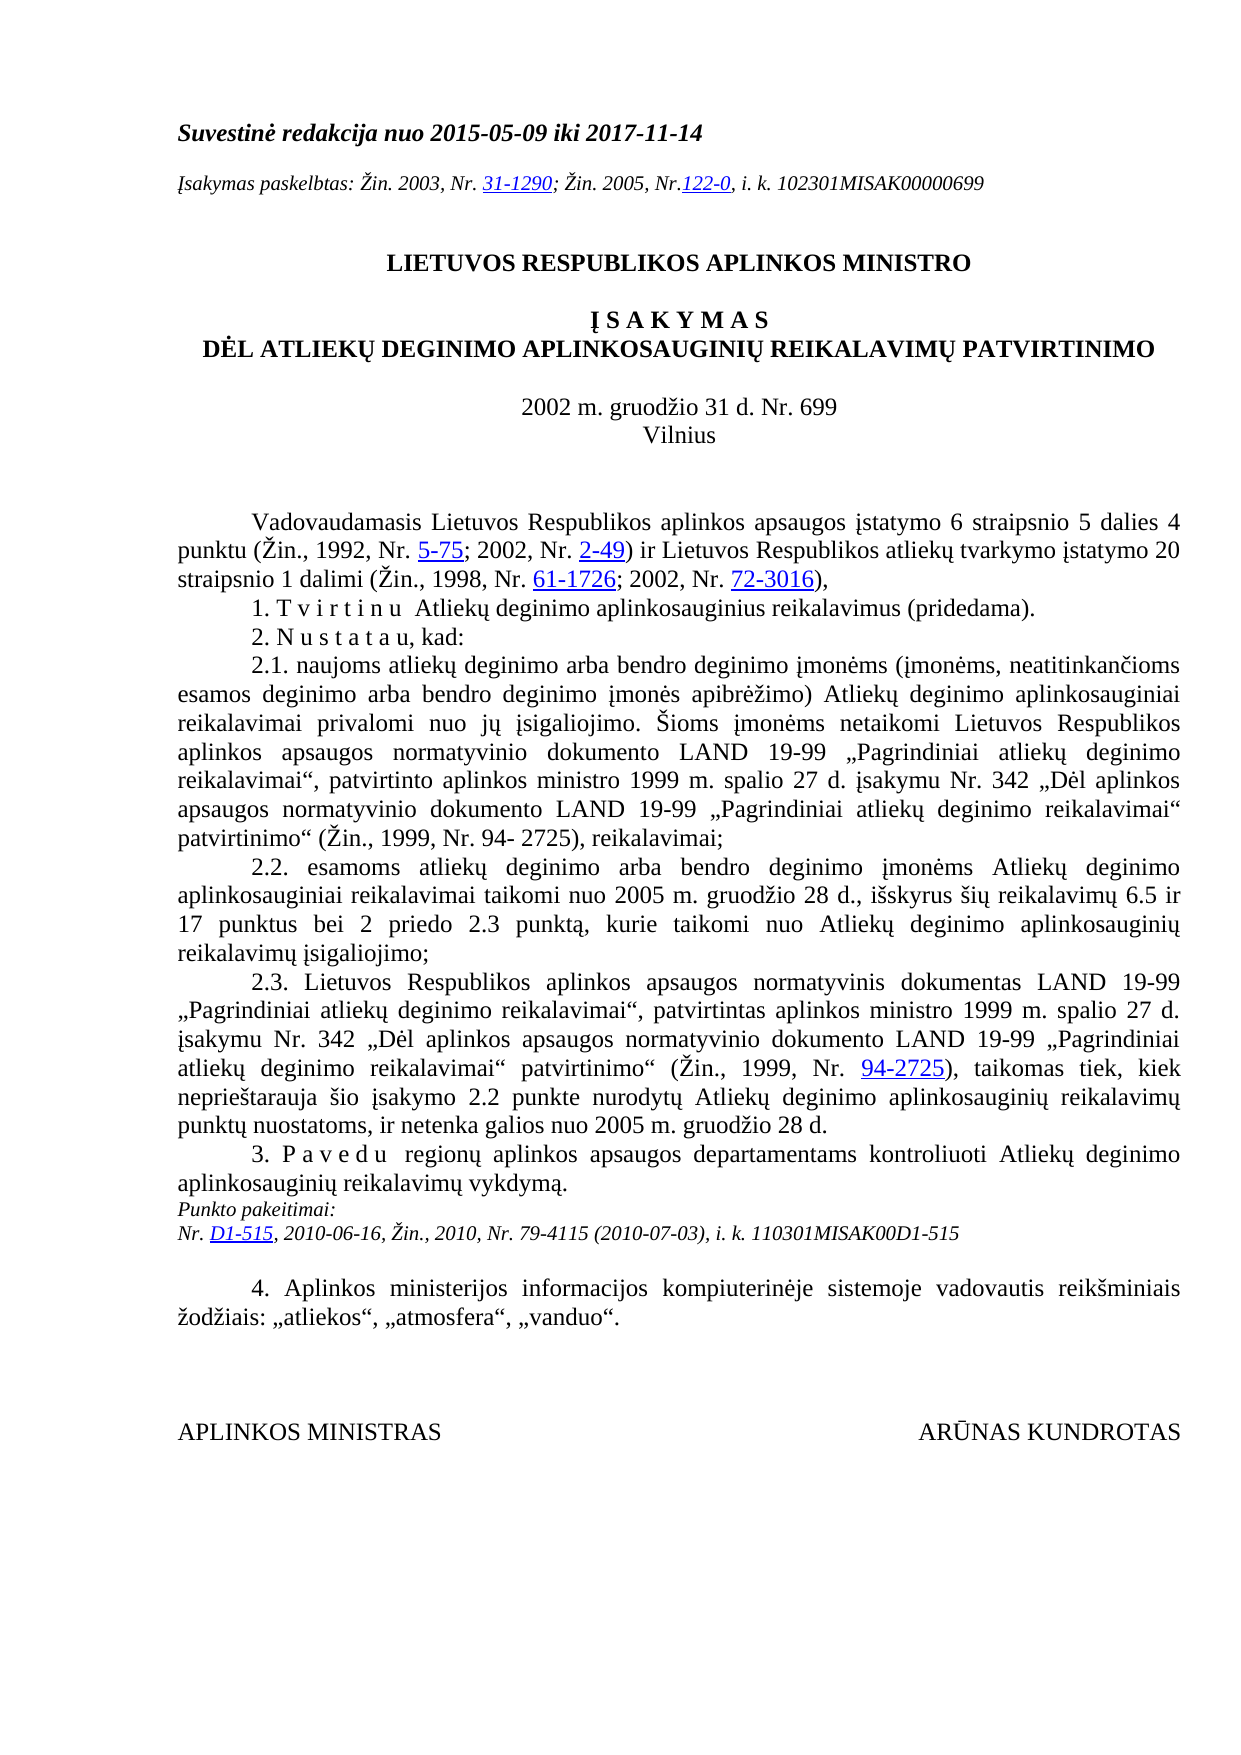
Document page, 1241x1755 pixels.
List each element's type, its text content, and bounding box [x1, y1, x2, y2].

text Įsakymas paskelbtas: Žin. 2003, Nr. 31-1290; Žin. 2005, Nr.122-0, i. k. 102301MISAK00000699 [177, 171, 1181, 195]
text Nr. D1-515, 2010-06-16, Žin., 2010, Nr. 79-4115 (2010-07-03), i. k. 110301MISAK00D1-515 [177, 1221, 1181, 1245]
text 3. Pavedu regionų aplinkos apsaugos departamentams kontroliuoti Atliekų deginimo aplinkosauginių reikalavimų vykdymą. [177, 1139, 1181, 1197]
text Vilnius [177, 420, 1181, 449]
text 2.3. Lietuvos Respublikos aplinkos apsaugos normatyvinis dokumentas LAND 19-99 „Pagrindiniai atliekų deginimo reikalavimai“, patvirtintas aplinkos ministro 1999 m. spalio 27 d. įsakymu Nr. 342 „Dėl aplinkos apsaugos normatyvinio dokumento LAND 19-99 „Pagrindiniai atliekų deginimo reikalavimai“ patvirtinimo“ (Žin., 1999, Nr. 94-2725), taikomas tiek, kiek neprieštarauja šio įsakymo 2.2 punkte nurodytų Atliekų deginimo aplinkosauginių reikalavimų punktų nuostatoms, ir netenka galios nuo 2005 m. gruodžio 28 d. [177, 967, 1181, 1139]
text 2.1. naujoms atliekų deginimo arba bendro deginimo įmonėms (įmonėms, neatitinkančioms esamos deginimo arba bendro deginimo įmonės apibrėžimo) Atliekų deginimo aplinkosauginiai reikalavimai privalomi nuo jų įsigaliojimo. Šioms įmonėms netaikomi Lietuvos Respublikos aplinkos apsaugos normatyvinio dokumento LAND 19-99 „Pagrindiniai atliekų deginimo reikalavimai“, patvirtinto aplinkos ministro 1999 m. spalio 27 d. įsakymu Nr. 342 „Dėl aplinkos apsaugos normatyvinio dokumento LAND 19-99 „Pagrindiniai atliekų deginimo reikalavimai“ patvirtinimo“ (Žin., 1999, Nr. 94- 2725), reikalavimai; [177, 650, 1181, 852]
text LIETUVOS RESPUBLIKOS APLINKOS MINISTRO [177, 248, 1181, 277]
text DĖL ATLIEKŲ DEGINIMO APLINKOSAUGINIŲ REIKALAVIMŲ PATVIRTINIMO [177, 334, 1181, 363]
text Punkto pakeitimai: [177, 1197, 1181, 1221]
text Vadovaudamasis Lietuvos Respublikos aplinkos apsaugos įstatymo 6 straipsnio 5 dalies 4 punktu (Žin., 1992, Nr. 5-75; 2002, Nr. 2-49) ir Lietuvos Respublikos atliekų tvarkymo įstatymo 20 straipsnio 1 dalimi (Žin., 1998, Nr. 61-1726; 2002, Nr. 72-3016), [177, 507, 1181, 593]
text 1. Tvirtinu Atliekų deginimo aplinkosauginius reikalavimus (pridedama). [177, 593, 1181, 622]
text Į S A K Y M A S [177, 305, 1181, 334]
text APLINKOS MINISTRAS ARŪNAS KUNDROTAS [177, 1417, 1181, 1446]
text 4. Aplinkos ministerijos informacijos kompiuterinėje sistemoje vadovautis reikšminiais žodžiais: „atliekos“, „atmosfera“, „vanduo“. [177, 1273, 1181, 1331]
text 2. Nustatau, kad: [177, 622, 1181, 650]
text 2002 m. gruodžio 31 d. Nr. 699 [177, 392, 1181, 420]
text 2.2. esamoms atliekų deginimo arba bendro deginimo įmonėms Atliekų deginimo aplinkosauginiai reikalavimai taikomi nuo 2005 m. gruodžio 28 d., išskyrus šių reikalavimų 6.5 ir 17 punktus bei 2 priedo 2.3 punktą, kurie taikomi nuo Atliekų deginimo aplinkosauginių reikalavimų įsigaliojimo; [177, 852, 1181, 967]
text Suvestinė redakcija nuo 2015-05-09 iki 2017-11-14 [177, 118, 1181, 147]
